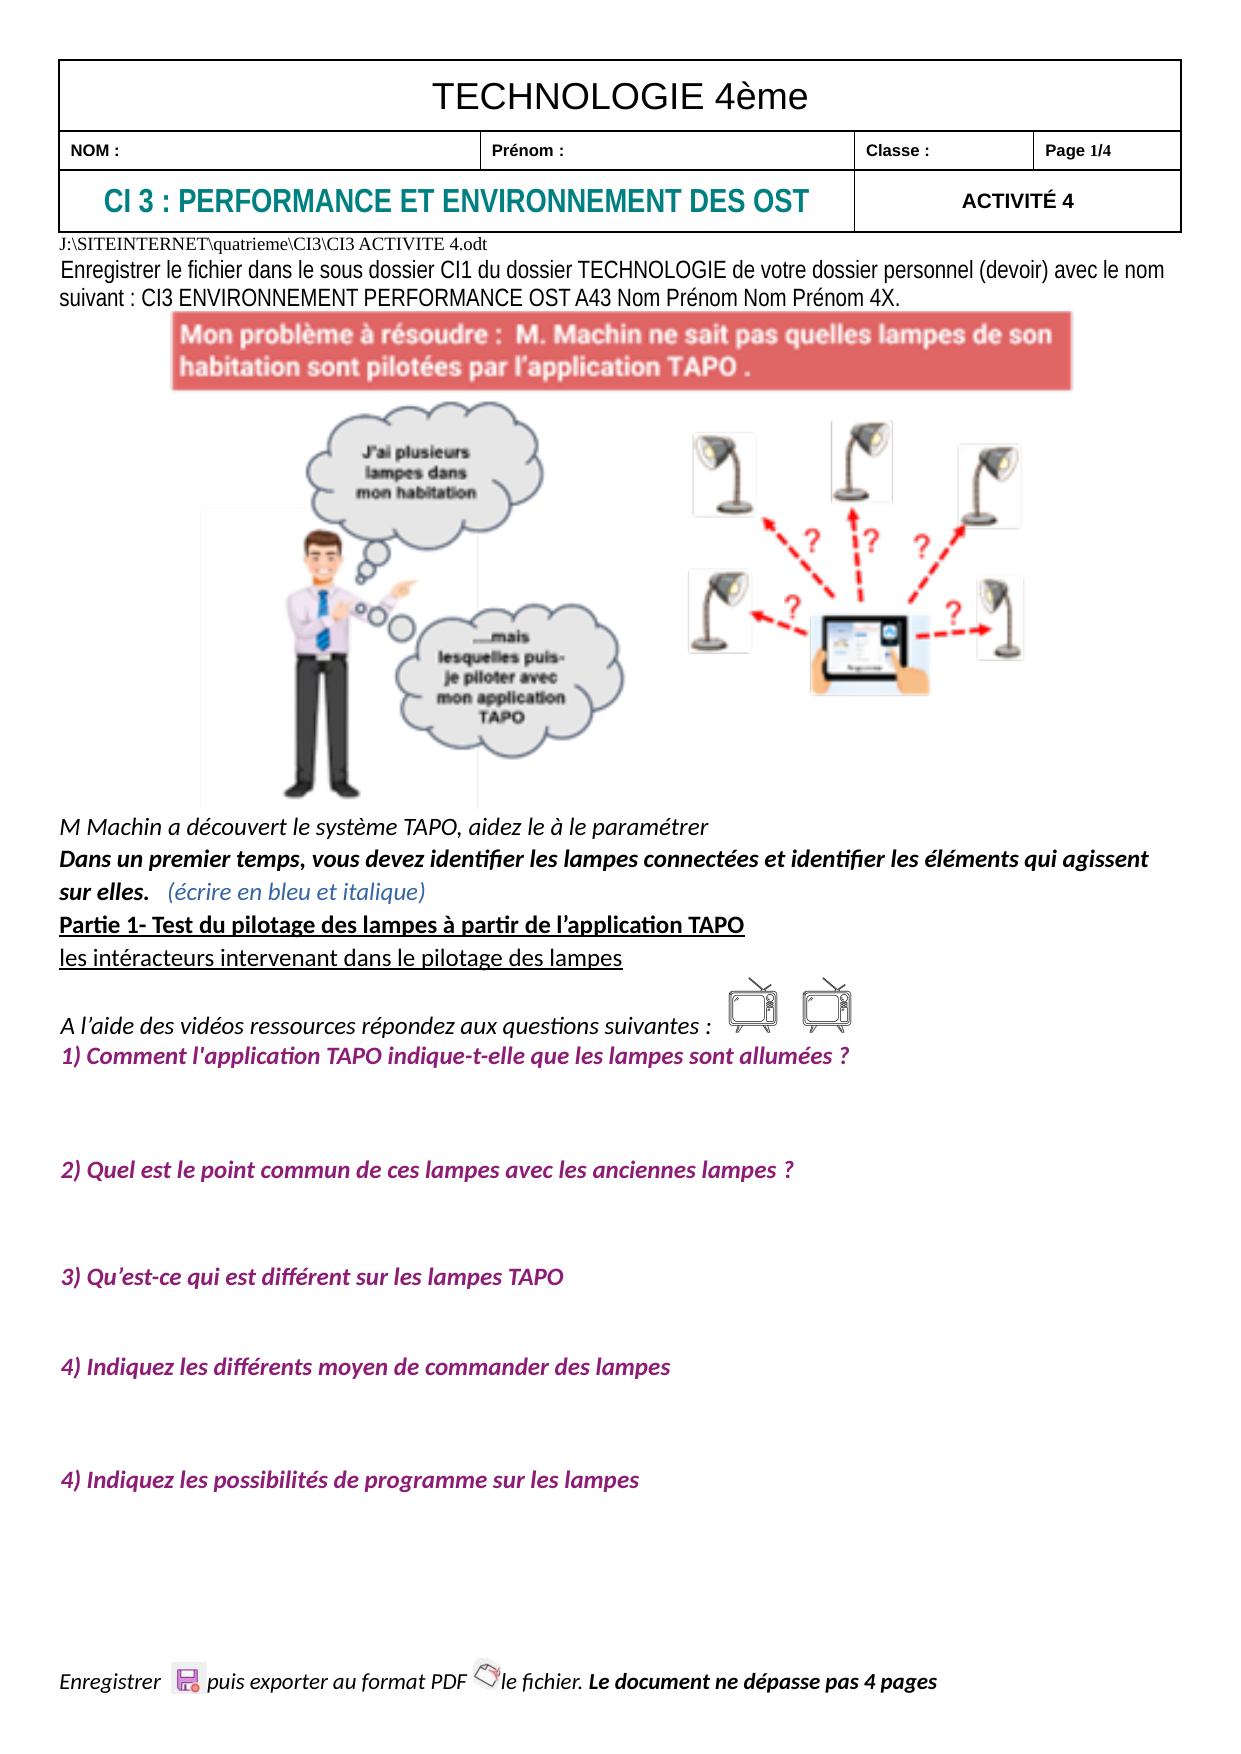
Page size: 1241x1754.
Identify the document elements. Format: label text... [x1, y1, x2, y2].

table_header [59, 1071, 1181, 1154]
picture [797, 975, 857, 1035]
picture [164, 311, 1076, 809]
table_header [59, 1381, 1181, 1464]
table_header [59, 1184, 1181, 1261]
subtitle Enregistrer le fichier dans le sous dossier CI1 du dossier TECHNOLOGIE de votre dossier personnel (devoir) avec le nom suivant : CI3 ENVIRONNEMENT PERFORMANCE OST A43 Nom Prénom Nom Prénom 4X. [59, 254, 1181, 312]
picture [472, 1658, 501, 1690]
text 4) Indiquez les différents moyen de commander des lampes [59, 1351, 1181, 1381]
picture [723, 975, 783, 1035]
text 2) Quel est le point commun de ces lampes avec les anciennes lampes ? [59, 1154, 1181, 1184]
table_header [59, 1291, 1181, 1351]
text les intéracteurs intervenant dans le pilotage des lampes [59, 942, 1181, 973]
text Dans un premier temps, vous devez identifier les lampes connectées et identifier les éléments qui agissent sur elles. (écrire en bleu et italique) [59, 843, 1181, 907]
text A l’aide des vidéos ressources répondez aux questions suivantes : [59, 975, 1181, 1041]
text 3) Qu’est-ce qui est différent sur les lampes TAPO [59, 1261, 1181, 1291]
text M Machin a découvert le système TAPO, aidez le à le paramétrer [59, 811, 1181, 841]
table_header [59, 1495, 1181, 1577]
text 1) Comment l'application TAPO indique-t-elle que les lampes sont allumées ? [59, 1041, 1181, 1071]
picture [171, 1662, 207, 1694]
text 4) Indiquez les possibilités de programme sur les lampes [59, 1464, 1181, 1495]
text Partie 1- Test du pilotage des lampes à partir de l’application TAPO [59, 909, 1181, 940]
